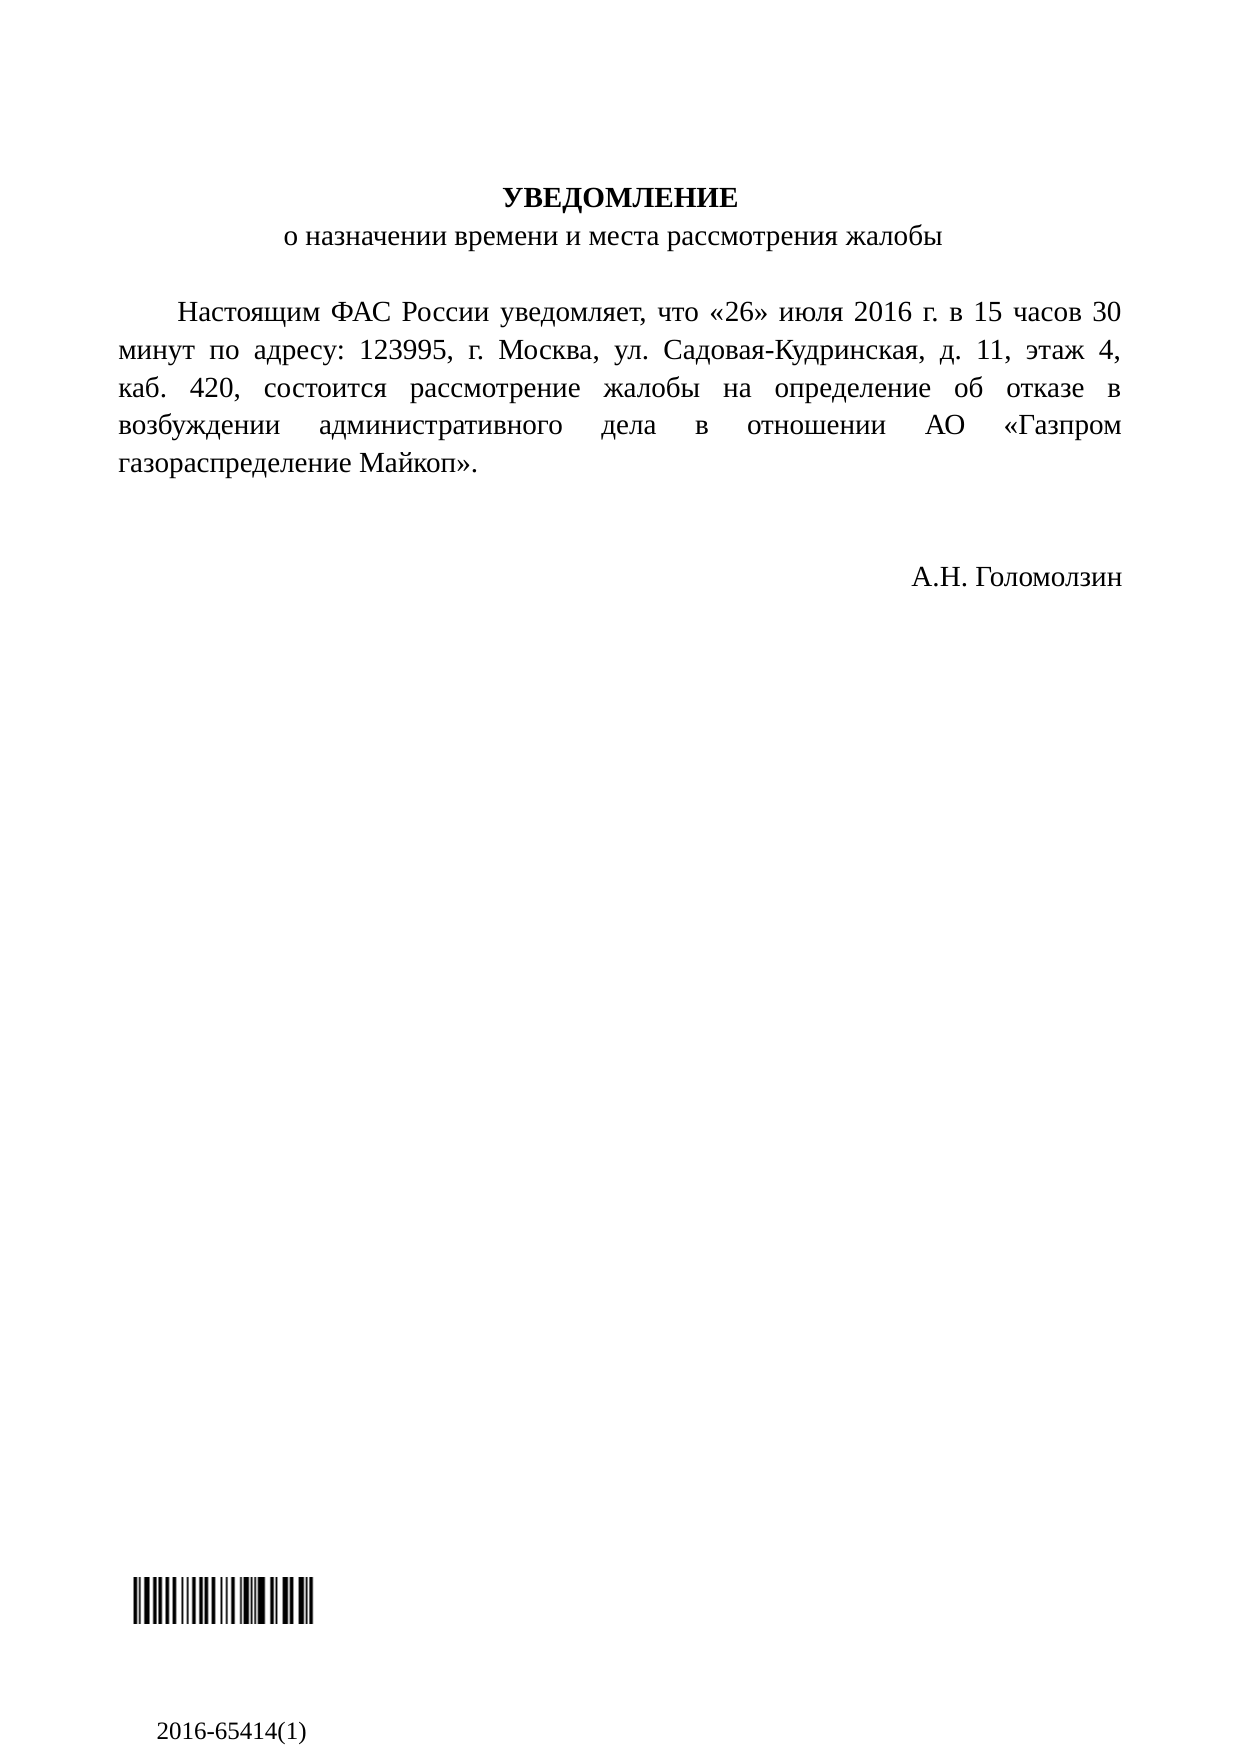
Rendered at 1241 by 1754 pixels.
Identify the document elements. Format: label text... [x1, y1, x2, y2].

subtitle УВЕДОМЛЕНИЕ [118, 176, 1122, 214]
text А.Н. Голомолзин [118, 554, 1122, 592]
picture [118, 1577, 331, 1624]
text Настоящим ФАС России уведомляет, что «26» июля 2016 г. в 15 часов 30 минут по адресу: 123995, г. Москва, ул. Садовая-Кудринская, д. 11, этаж 4, каб. 420, состоится рассмотрение жалобы на определение об отказе в возбуждении административного дела в отношении АО «Газпром газораспределение Майкоп». [118, 290, 1122, 479]
subtitle о назначении времени и места рассмотрения жалобы [118, 214, 1122, 252]
